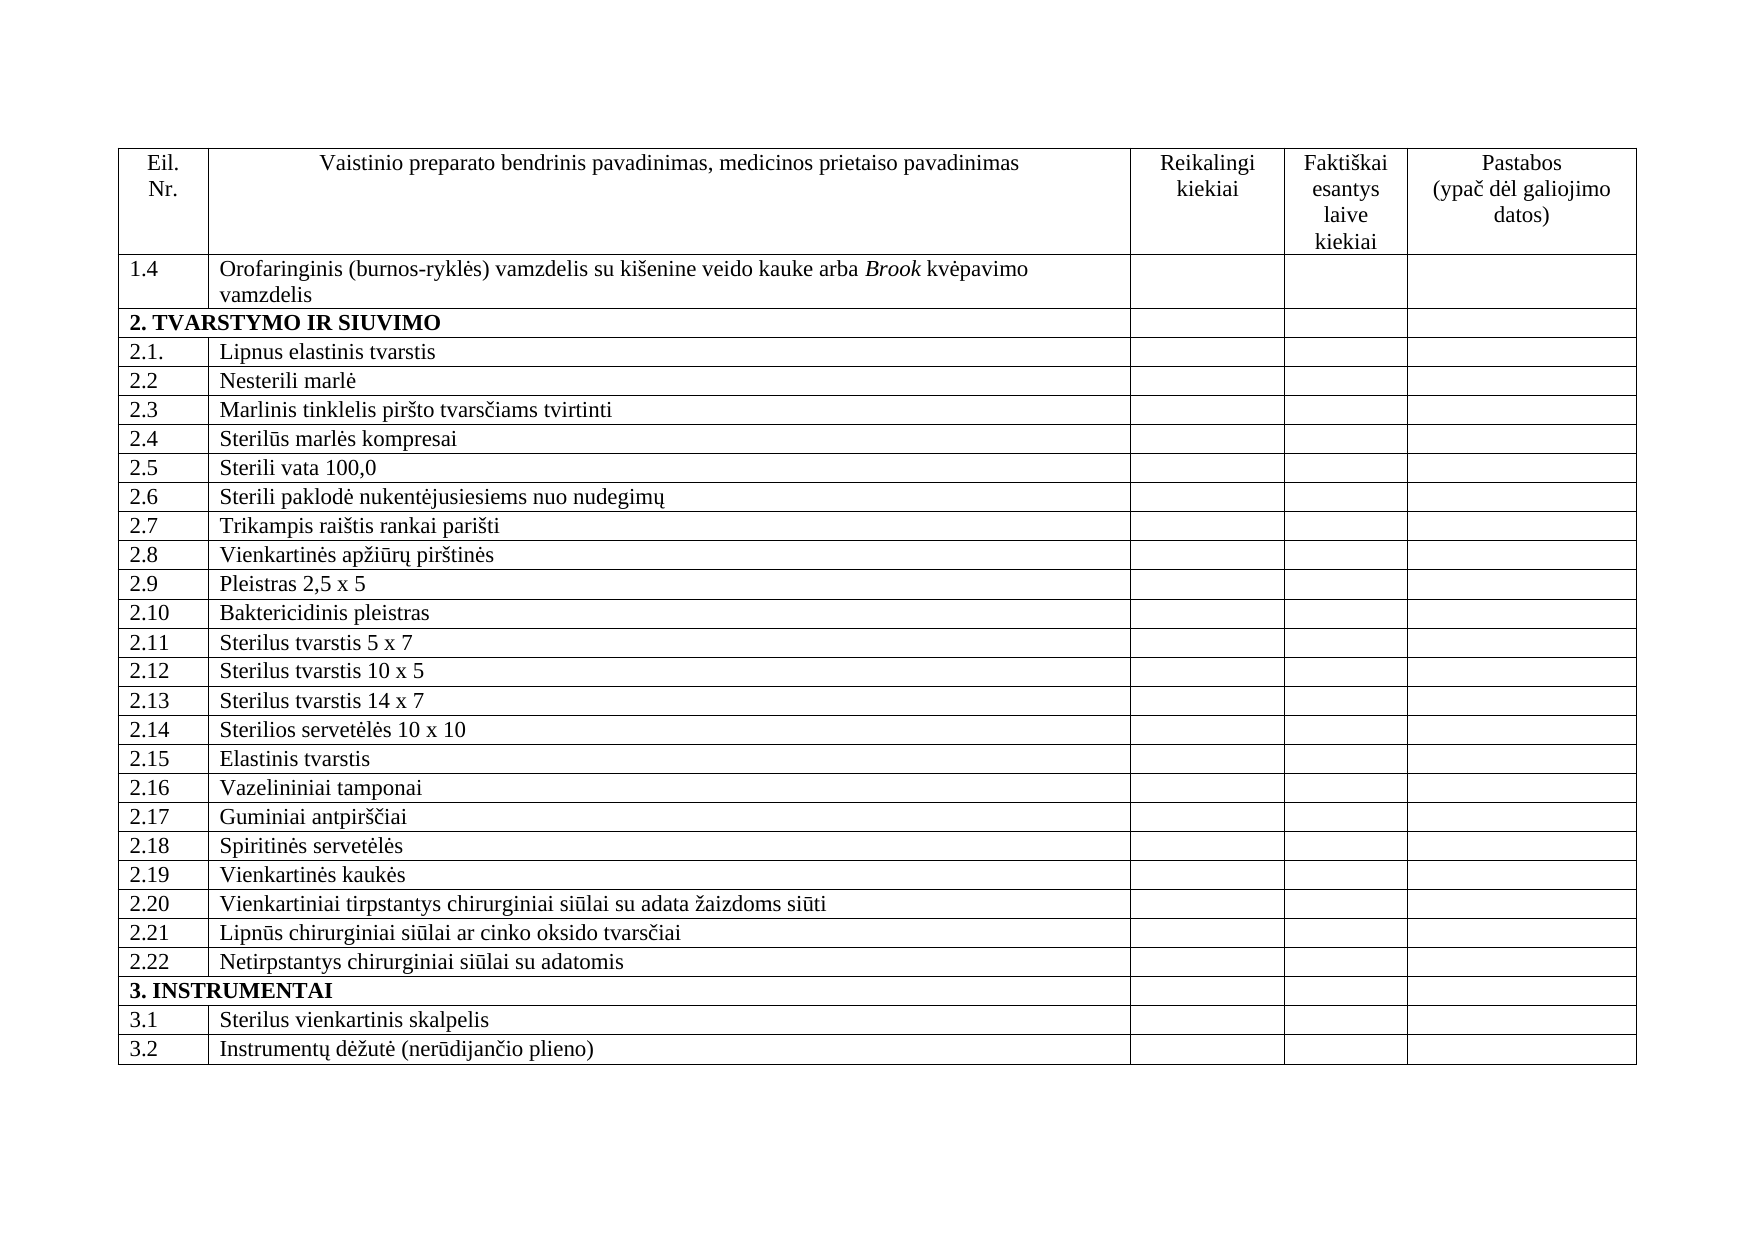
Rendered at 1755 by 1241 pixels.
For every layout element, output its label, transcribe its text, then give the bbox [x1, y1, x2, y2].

table_cell [1408, 367, 1636, 395]
table_cell [1285, 255, 1407, 308]
table_cell Sterilus tvarstis 5 x 7 [209, 629, 1130, 657]
table_header Eil. Nr. [119, 149, 208, 254]
table_header Vaistinio preparato bendrinis pavadinimas, medicinos prietaiso pavadinimas [209, 149, 1130, 254]
table_cell 2. TVARSTYMO IR SIUVIMO [119, 309, 1130, 337]
table_cell [1285, 1035, 1407, 1063]
table_header Reikalingi kiekiai [1131, 149, 1284, 254]
table_cell [1408, 861, 1636, 889]
table_cell [1408, 1035, 1636, 1063]
table_cell [1131, 861, 1284, 889]
table_cell Vazelininiai tamponai [209, 774, 1130, 802]
table_cell [1408, 425, 1636, 453]
table_cell [1285, 658, 1407, 686]
table_cell 2.7 [119, 512, 208, 540]
table_cell [1285, 629, 1407, 657]
table_cell 2.20 [119, 890, 208, 918]
table_cell [1131, 977, 1284, 1005]
table_cell 3.2 [119, 1035, 208, 1063]
table_cell [1408, 512, 1636, 540]
table_cell [1408, 745, 1636, 773]
table_cell 2.16 [119, 774, 208, 802]
table_cell [1131, 367, 1284, 395]
table_cell 2.5 [119, 454, 208, 482]
table_cell 2.12 [119, 658, 208, 686]
table_cell Sterili vata 100,0 [209, 454, 1130, 482]
table_cell 2.9 [119, 570, 208, 598]
table_cell [1131, 832, 1284, 860]
table_cell [1285, 687, 1407, 715]
table_cell 2.19 [119, 861, 208, 889]
table_cell Trikampis raištis rankai parišti [209, 512, 1130, 540]
table_cell [1408, 1006, 1636, 1034]
table_cell [1131, 255, 1284, 308]
table_cell [1131, 454, 1284, 482]
table_cell Sterilus tvarstis 10 x 5 [209, 658, 1130, 686]
table_cell [1408, 570, 1636, 598]
table_cell 2.18 [119, 832, 208, 860]
table_cell Nesterili marlė [209, 367, 1130, 395]
table_cell Guminiai antpirščiai [209, 803, 1130, 831]
table_cell Sterilus vienkartinis skalpelis [209, 1006, 1130, 1034]
table_cell [1285, 600, 1407, 627]
table_cell Orofaringinis (burnos-ryklės) vamzdelis su kišenine veido kauke arba Brook kvėpavimo vamzdelis [209, 255, 1130, 308]
table_cell [1285, 948, 1407, 976]
table_cell [1285, 890, 1407, 918]
table_cell [1131, 774, 1284, 802]
table_cell [1131, 396, 1284, 424]
table_cell [1408, 396, 1636, 424]
table_cell 2.21 [119, 919, 208, 947]
table_cell 2.22 [119, 948, 208, 976]
table_cell [1131, 512, 1284, 540]
table_cell [1285, 570, 1407, 598]
table_cell [1131, 629, 1284, 657]
table_cell Sterilūs marlės kompresai [209, 425, 1130, 453]
table_cell [1285, 483, 1407, 511]
table_cell Lipnus elastinis tvarstis [209, 338, 1130, 366]
table_cell 2.6 [119, 483, 208, 511]
table_cell 1.4 [119, 255, 208, 308]
table_cell [1131, 658, 1284, 686]
table_cell 2.3 [119, 396, 208, 424]
table_cell [1408, 600, 1636, 627]
table_cell [1408, 454, 1636, 482]
table_cell [1408, 658, 1636, 686]
table_cell [1285, 309, 1407, 337]
table_cell [1408, 716, 1636, 744]
table_cell [1285, 977, 1407, 1005]
table_cell [1285, 774, 1407, 802]
table_cell [1131, 890, 1284, 918]
table_cell 2.8 [119, 541, 208, 569]
table_cell 3.1 [119, 1006, 208, 1034]
table_cell [1131, 1006, 1284, 1034]
table_cell 2.13 [119, 687, 208, 715]
table_cell 3. INSTRUMENTAI [119, 977, 1130, 1005]
table_cell Spiritinės servetėlės [209, 832, 1130, 860]
table_cell [1408, 541, 1636, 569]
table_cell [1131, 803, 1284, 831]
table_cell [1285, 1006, 1407, 1034]
table_cell [1408, 309, 1636, 337]
table_cell [1285, 425, 1407, 453]
table_cell [1408, 919, 1636, 947]
table_cell Netirpstantys chirurginiai siūlai su adatomis [209, 948, 1130, 976]
table_cell [1131, 425, 1284, 453]
table_cell [1408, 948, 1636, 976]
table_cell [1131, 338, 1284, 366]
table_cell [1285, 512, 1407, 540]
table_cell [1285, 919, 1407, 947]
table_cell [1131, 948, 1284, 976]
table_cell [1131, 483, 1284, 511]
table_cell 2.4 [119, 425, 208, 453]
table_cell 2.10 [119, 600, 208, 627]
table_cell Elastinis tvarstis [209, 745, 1130, 773]
table_cell 2.2 [119, 367, 208, 395]
table_cell [1285, 338, 1407, 366]
table_cell Sterilus tvarstis 14 x 7 [209, 687, 1130, 715]
table_cell Sterilios servetėlės 10 x 10 [209, 716, 1130, 744]
table_cell Sterili paklodė nukentėjusiesiems nuo nudegimų [209, 483, 1130, 511]
table_cell Vienkartinės kaukės [209, 861, 1130, 889]
table_cell [1131, 919, 1284, 947]
table_cell [1285, 716, 1407, 744]
table_cell [1285, 367, 1407, 395]
table_cell Marlinis tinklelis piršto tvarsčiams tvirtinti [209, 396, 1130, 424]
table_cell [1285, 396, 1407, 424]
table_cell 2.17 [119, 803, 208, 831]
table_cell [1408, 629, 1636, 657]
table_cell [1408, 687, 1636, 715]
table_header Faktiškai esantys laive kiekiai [1285, 149, 1407, 254]
table_cell [1285, 454, 1407, 482]
table_cell [1408, 832, 1636, 860]
table_header Pastabos (ypač dėl galiojimo datos) [1408, 149, 1636, 254]
table_cell [1408, 803, 1636, 831]
table_cell 2.14 [119, 716, 208, 744]
table_cell [1285, 832, 1407, 860]
table_cell [1285, 745, 1407, 773]
table_cell [1408, 483, 1636, 511]
table_cell 2.1. [119, 338, 208, 366]
table_cell Lipnūs chirurginiai siūlai ar cinko oksido tvarsčiai [209, 919, 1130, 947]
table_cell [1408, 255, 1636, 308]
table_cell [1408, 977, 1636, 1005]
table_cell Vienkartiniai tirpstantys chirurginiai siūlai su adata žaizdoms siūti [209, 890, 1130, 918]
table_cell Pleistras 2,5 x 5 [209, 570, 1130, 598]
table_cell [1408, 890, 1636, 918]
table_cell [1131, 541, 1284, 569]
table_cell [1408, 338, 1636, 366]
table_cell [1408, 774, 1636, 802]
table_cell Baktericidinis pleistras [209, 600, 1130, 627]
table_cell Vienkartinės apžiūrų pirštinės [209, 541, 1130, 569]
table_cell Instrumentų dėžutė (nerūdijančio plieno) [209, 1035, 1130, 1063]
table_cell [1131, 745, 1284, 773]
table_cell [1131, 1035, 1284, 1063]
table_cell [1131, 600, 1284, 627]
table_cell [1285, 861, 1407, 889]
table_cell [1131, 570, 1284, 598]
table_cell [1131, 716, 1284, 744]
table_cell [1285, 541, 1407, 569]
table_cell 2.11 [119, 629, 208, 657]
table_cell [1285, 803, 1407, 831]
table_cell [1131, 309, 1284, 337]
table_cell [1131, 687, 1284, 715]
table_cell 2.15 [119, 745, 208, 773]
